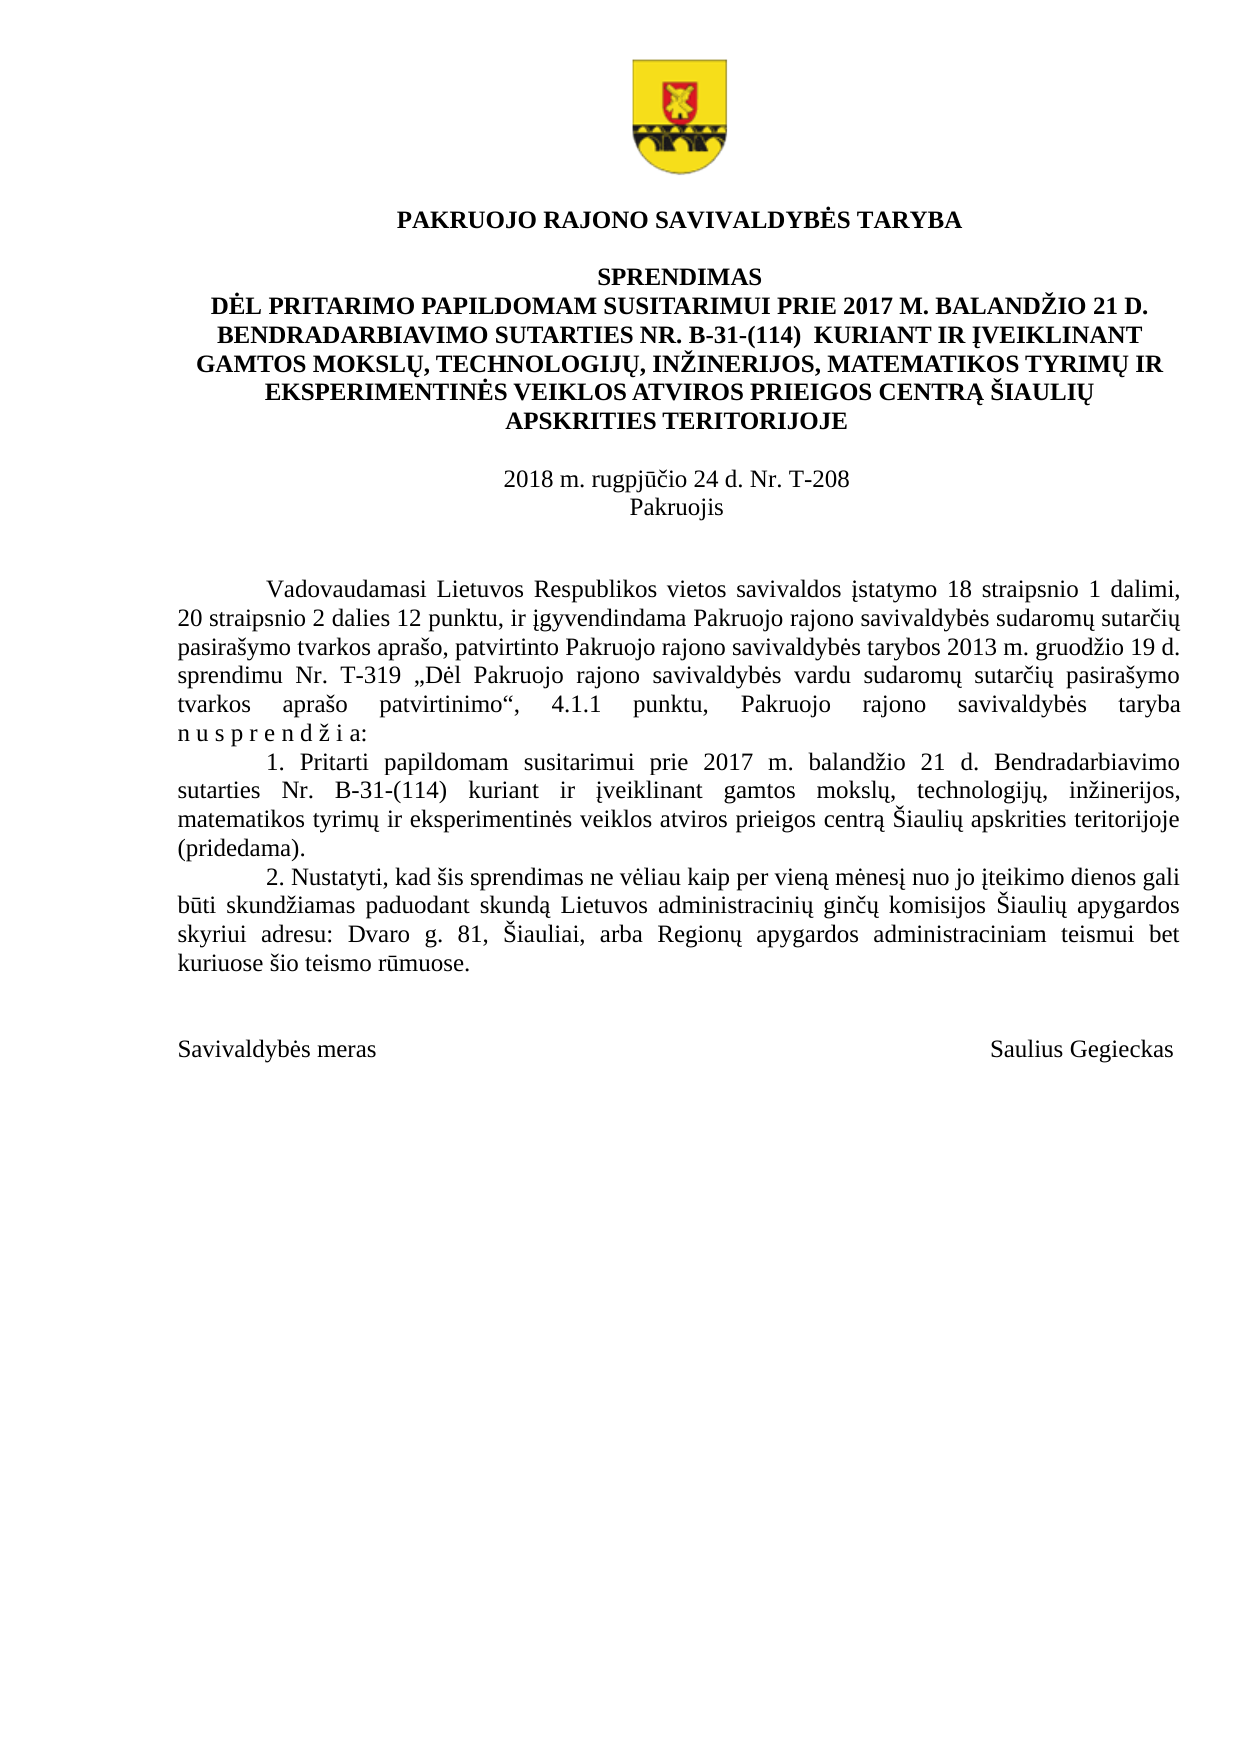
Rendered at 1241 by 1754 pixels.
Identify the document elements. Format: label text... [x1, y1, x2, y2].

table_header PAKRUOJO RAJONO SAVIVALDYBĖS TARYBA [177, 59, 1182, 234]
text Savivaldybės meras Saulius Gegieckas [177, 1034, 1181, 1063]
table_cell DĖL PRITARIMO PAPILDOMAM SUSITARIMUI PRIE 2017 M. BALANDŽIO 21 D. BENDRADARBIAVIMO SUTARTIES NR. B-31-(114) KURIANT IR ĮVEIKLINANT GAMTOS MOKSLŲ, TECHNOLOGIJŲ, INŽINERIJOS, MATEMATIKOS TYRIMŲ IR EKSPERIMENTINĖS VEIKLOS ATVIROS PRIEIGOS CENTRĄ ŠIAULIŲ APSKRITIES TERITORIJOJE [177, 291, 1182, 464]
table_cell Pakruojis [177, 493, 1182, 521]
text 2. Nustatyti, kad šis sprendimas ne vėliau kaip per vieną mėnesį nuo jo įteikimo dienos gali būti skundžiamas paduodant skundą Lietuvos administracinių ginčų komisijos Šiaulių apygardos skyriui adresu: Dvaro g. 81, Šiauliai, arba Regionų apygardos administraciniam teismui bet kuriuose šio teismo rūmuose. [177, 862, 1181, 977]
text 1. Pritarti papildomam susitarimui prie 2017 m. balandžio 21 d. Bendradarbiavimo sutarties Nr. B-31-(114) kuriant ir įveiklinant gamtos mokslų, technologijų, inžinerijos, matematikos tyrimų ir eksperimentinės veiklos atviros prieigos centrą Šiaulių apskrities teritorijoje (pridedama). [177, 747, 1181, 862]
table_cell SPRENDIMAS [177, 263, 1182, 291]
text Vadovaudamasi Lietuvos Respublikos vietos savivaldos įstatymo 18 straipsnio 1 dalimi, 20 straipsnio 2 dalies 12 punktu, ir įgyvendindama Pakruojo rajono savivaldybės sudaromų sutarčių pasirašymo tvarkos aprašo, patvirtinto Pakruojo rajono savivaldybės tarybos 2013 m. gruodžio 19 d. sprendimu Nr. T-319 „Dėl Pakruojo rajono savivaldybės vardu sudaromų sutarčių pasirašymo tvarkos aprašo patvirtinimo“, 4.1.1 punktu, Pakruojo rajono savivaldybės taryba nusprendžia: [177, 574, 1181, 747]
table_cell 2018 m. rugpjūčio 24 d. Nr. T-208 [177, 464, 1182, 492]
table_cell [177, 234, 1182, 262]
